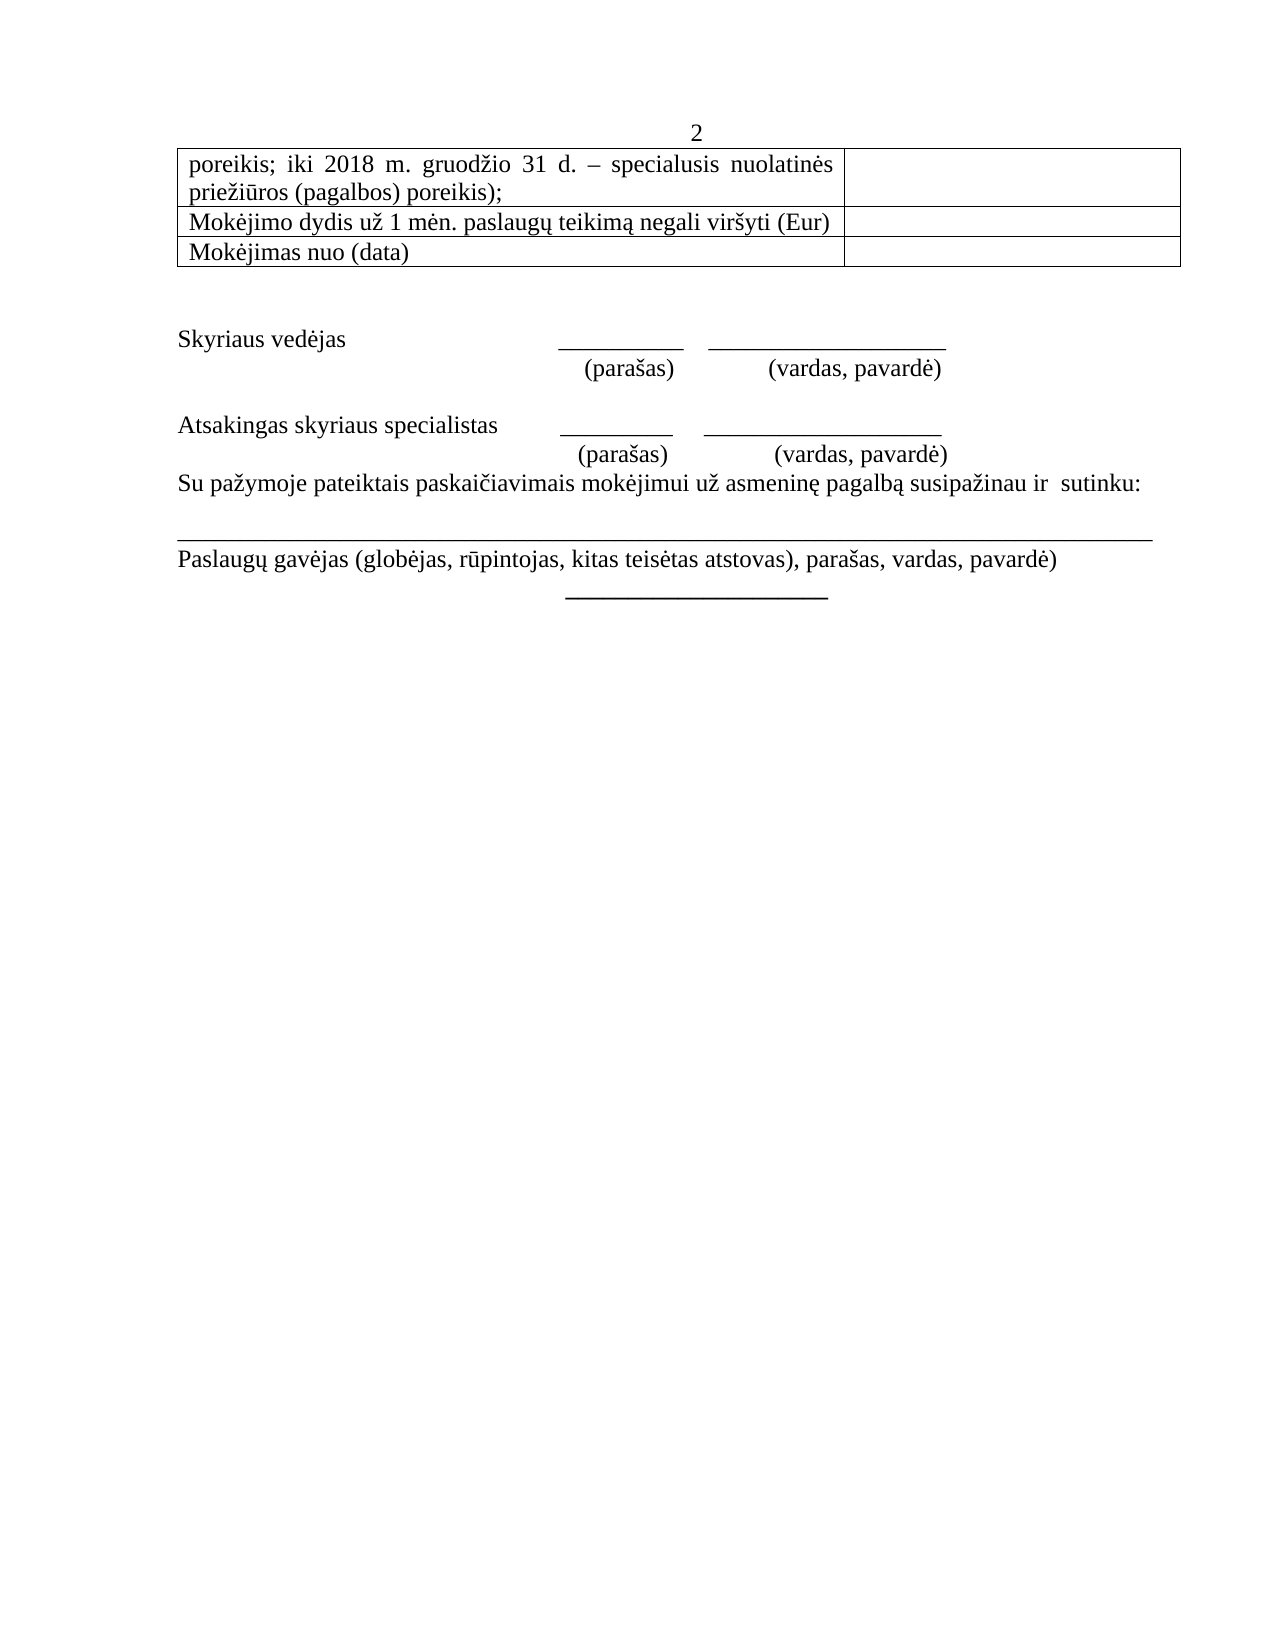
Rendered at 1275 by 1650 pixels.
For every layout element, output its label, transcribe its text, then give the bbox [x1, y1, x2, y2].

text Su pažymoje pateiktais paskaičiavimais mokėjimui už asmeninę pagalbą susipažinau ir sutinku: [177, 468, 1216, 497]
table_cell Mokėjimo dydis už 1 mėn. paslaugų teikimą negali viršyti (Eur) [178, 207, 844, 236]
text Atsakingas skyriaus specialistas _________ ___________________ [177, 411, 1216, 439]
text Skyriaus vedėjas __________ ___________________ [177, 324, 1216, 353]
table_cell [845, 207, 1180, 236]
table_cell [845, 237, 1180, 266]
text Paslaugų gavėjas (globėjas, rūpintojas, kitas teisėtas atstovas), parašas, vardas, pavardė) [177, 544, 1216, 573]
text _____________________ [177, 573, 1216, 602]
table_cell [845, 149, 1180, 206]
text (parašas) (vardas, pavardė) [177, 439, 1216, 468]
text (parašas) (vardas, pavardė) [177, 353, 1216, 382]
text ______________________________________________________________________________ [177, 516, 1216, 544]
table_cell poreikis; iki 2018 m. gruodžio 31 d. – specialusis nuolatinės priežiūros (pagalbos) poreikis); [178, 149, 844, 206]
table_cell Mokėjimas nuo (data) [178, 237, 844, 266]
